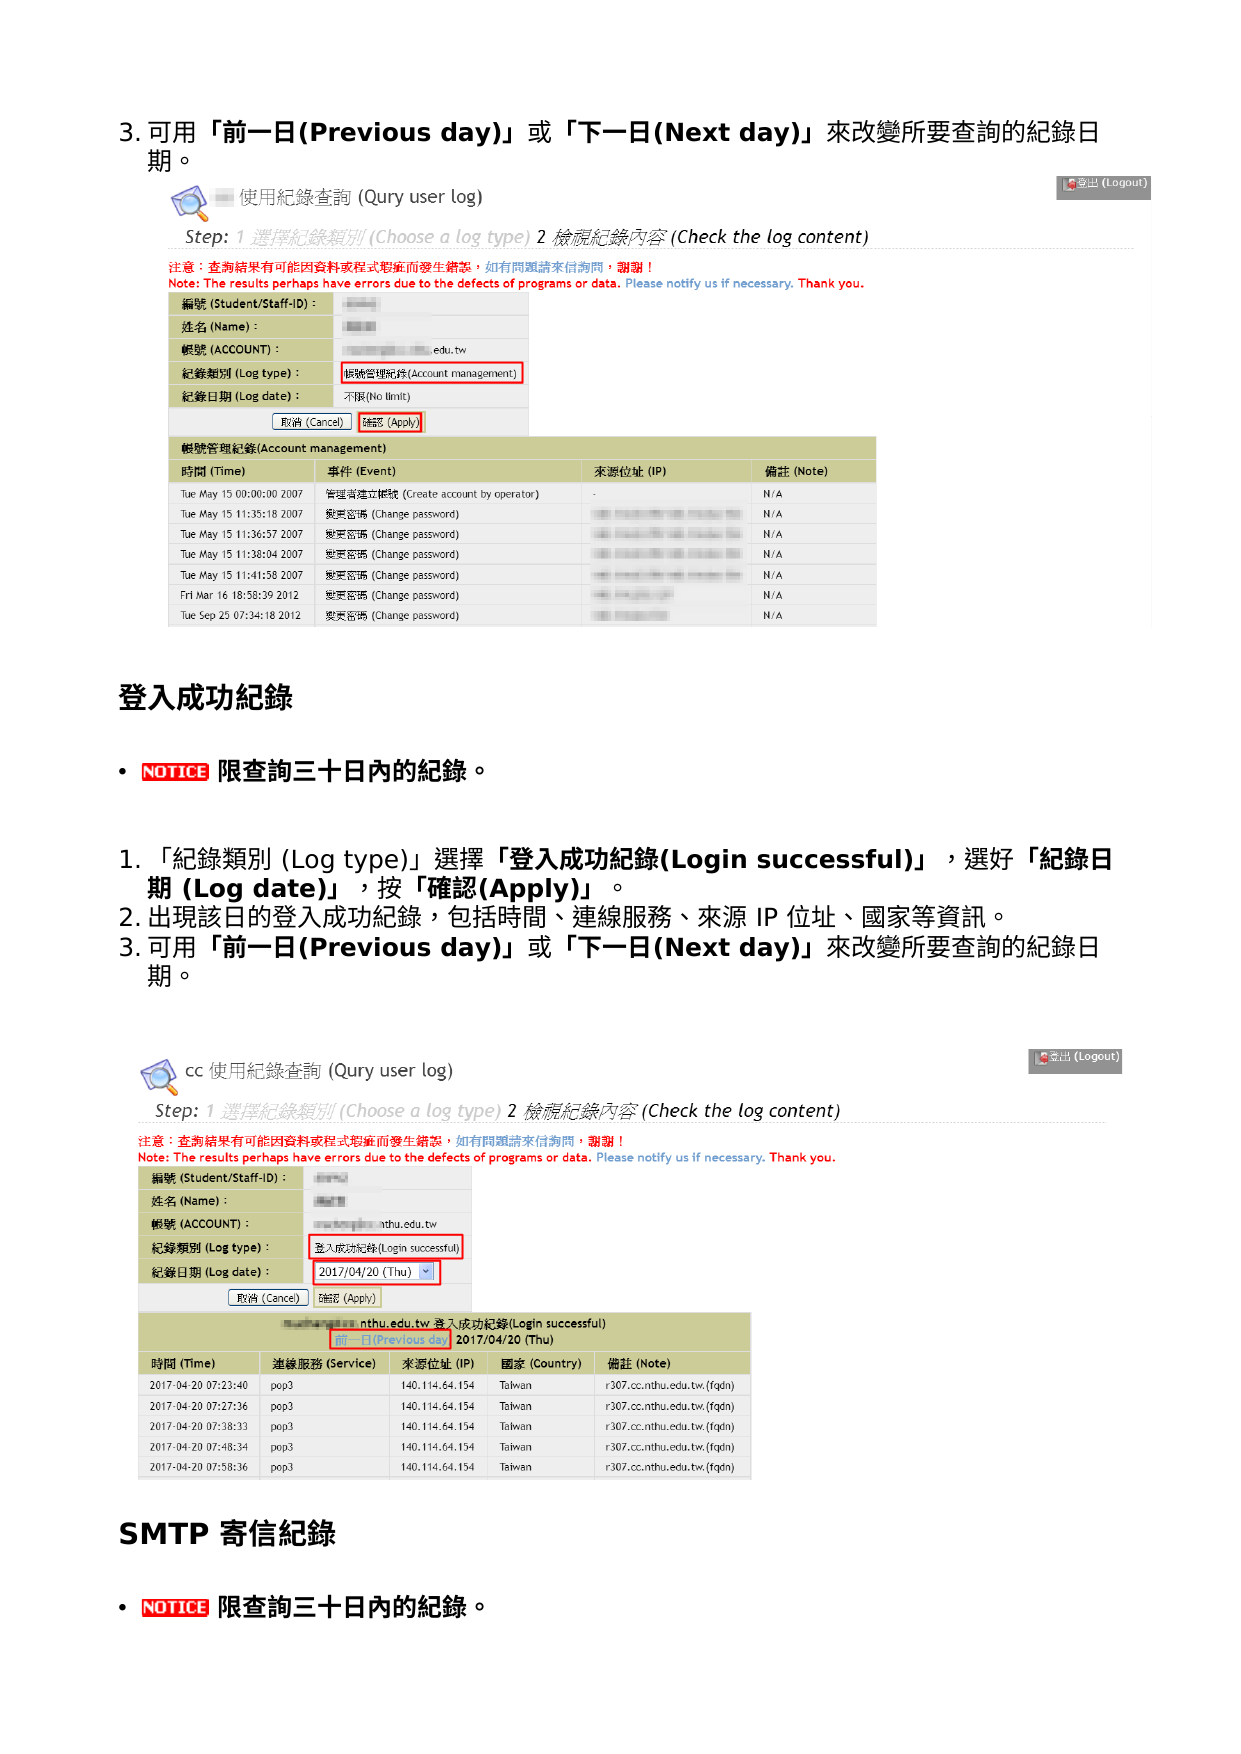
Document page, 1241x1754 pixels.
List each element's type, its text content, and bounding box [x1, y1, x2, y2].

list 「紀錄類別 (Log type)」選擇「登入成功紀錄(Login successful)」，選好「紀錄日期 (Log date)」，按「確認(Apply)」。 [118, 845, 1122, 903]
subtitle SMTP 寄信紀錄 [118, 1517, 1122, 1551]
picture [141, 1599, 209, 1617]
list 可用「前一日(Previous day)」或「下一日(Next day)」來改變所要查詢的紀錄日期。 [118, 118, 1122, 627]
subtitle 登入成功紀錄 [118, 681, 1122, 715]
list 限查詢三十日內的紀錄。 [118, 757, 1122, 786]
list 出現該日的登入成功紀錄，包括時間、連線服務、來源 IP 位址、國家等資訊。 [118, 903, 1122, 933]
picture [147, 176, 1152, 627]
list 可用「前一日(Previous day)」或「下一日(Next day)」來改變所要查詢的紀錄日期。 [118, 933, 1122, 1020]
picture [141, 763, 209, 781]
picture [118, 1049, 1123, 1480]
list 限查詢三十日內的紀錄。 [118, 1593, 1122, 1622]
